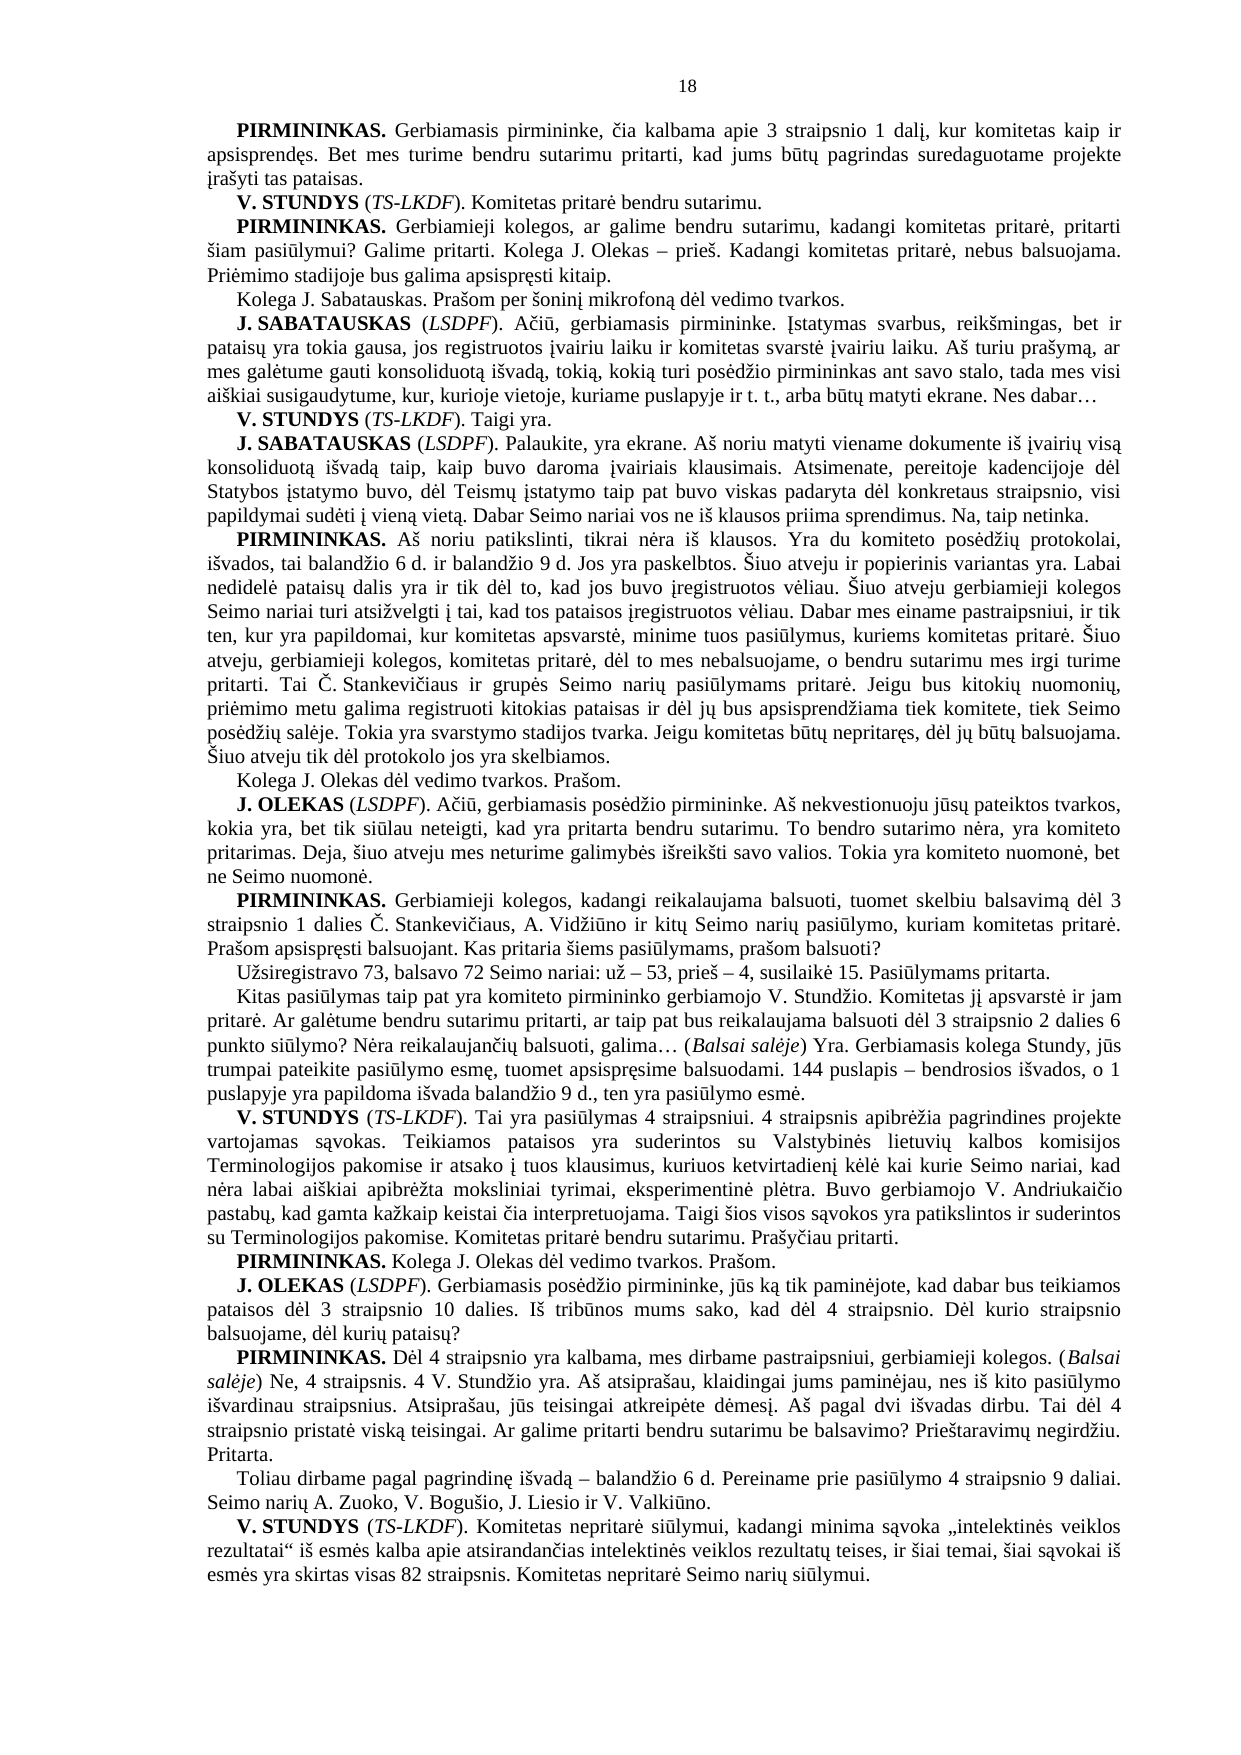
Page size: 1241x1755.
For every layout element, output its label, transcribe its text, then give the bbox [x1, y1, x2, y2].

text PIRMININKAS. Gerbiamasis pirmininke, čia kalbama apie 3 straipsnio 1 dalį, kur komitetas kaip ir apsisprendęs. Bet mes turime bendru sutarimu pritarti, kad jums būtų pagrindas suredaguotame projekte įrašyti tas pataisas. [207, 118, 1122, 190]
text J. SABATAUSKAS (LSDPF). Ačiū, gerbiamasis pirmininke. Įstatymas svarbus, reikšmingas, bet ir pataisų yra tokia gausa, jos registruotos įvairiu laiku ir komitetas svarstė įvairiu laiku. Aš turiu prašymą, ar mes galėtume gauti konsoliduotą išvadą, tokią, kokią turi posėdžio pirmininkas ant savo stalo, tada mes visi aiškiai susigaudytume, kur, kurioje vietoje, kuriame puslapyje ir t. t., arba būtų matyti ekrane. Nes dabar… [207, 311, 1122, 407]
text J. OLEKAS (LSDPF). Gerbiamasis posėdžio pirmininke, jūs ką tik paminėjote, kad dabar bus teikiamos pataisos dėl 3 straipsnio 10 dalies. Iš tribūnos mums sako, kad dėl 4 straipsnio. Dėl kurio straipsnio balsuojame, dėl kurių pataisų? [207, 1273, 1122, 1345]
text PIRMININKAS. Gerbiamieji kolegos, kadangi reikalaujama balsuoti, tuomet skelbiu balsavimą dėl 3 straipsnio 1 dalies Č. Stankevičiaus, A. Vidžiūno ir kitų Seimo narių pasiūlymo, kuriam komitetas pritarė. Prašom apsispręsti balsuojant. Kas pritaria šiems pasiūlymams, prašom balsuoti? [207, 888, 1122, 960]
text V. STUNDYS (TS-LKDF). Taigi yra. [207, 407, 1122, 431]
text J. OLEKAS (LSDPF). Ačiū, gerbiamasis posėdžio pirmininke. Aš nekvestionuoju jūsų pateiktos tvarkos, kokia yra, bet tik siūlau neteigti, kad yra pritarta bendru sutarimu. To bendro sutarimo nėra, yra komiteto pritarimas. Deja, šiuo atveju mes neturime galimybės išreikšti savo valios. Tokia yra komiteto nuomonė, bet ne Seimo nuomonė. [207, 792, 1122, 888]
text PIRMININKAS. Aš noriu patikslinti, tikrai nėra iš klausos. Yra du komiteto posėdžių protokolai, išvados, tai balandžio 6 d. ir balandžio 9 d. Jos yra paskelbtos. Šiuo atveju ir popierinis variantas yra. Labai nedidelė pataisų dalis yra ir tik dėl to, kad jos buvo įregistruotos vėliau. Šiuo atveju gerbiamieji kolegos Seimo nariai turi atsižvelgti į tai, kad tos pataisos įregistruotos vėliau. Dabar mes einame pastraipsniui, ir tik ten, kur yra papildomai, kur komitetas apsvarstė, minime tuos pasiūlymus, kuriems komitetas pritarė. Šiuo atveju, gerbiamieji kolegos, komitetas pritarė, dėl to mes nebalsuojame, o bendru sutarimu mes irgi turime pritarti. Tai Č. Stankevičiaus ir grupės Seimo narių pasiūlymams pritarė. Jeigu bus kitokių nuomonių, priėmimo metu galima registruoti kitokias pataisas ir dėl jų bus apsisprendžiama tiek komitete, tiek Seimo posėdžių salėje. Tokia yra svarstymo stadijos tvarka. Jeigu komitetas būtų nepritaręs, dėl jų būtų balsuojama. Šiuo atveju tik dėl protokolo jos yra skelbiamos. [207, 527, 1122, 768]
text PIRMININKAS. Kolega J. Olekas dėl vedimo tvarkos. Prašom. [207, 1249, 1122, 1273]
text V. STUNDYS (TS-LKDF). Komitetas nepritarė siūlymui, kadangi minima sąvoka „intelektinės veiklos rezultatai“ iš esmės kalba apie atsirandančias intelektinės veiklos rezultatų teises, ir šiai temai, šiai sąvokai iš esmės yra skirtas visas 82 straipsnis. Komitetas nepritarė Seimo narių siūlymui. [207, 1514, 1122, 1586]
text PIRMININKAS. Dėl 4 straipsnio yra kalbama, mes dirbame pastraipsniui, gerbiamieji kolegos. (Balsai salėje) Ne, 4 straipsnis. 4 V. Stundžio yra. Aš atsiprašau, klaidingai jums paminėjau, nes iš kito pasiūlymo išvardinau straipsnius. Atsiprašau, jūs teisingai atkreipėte dėmesį. Aš pagal dvi išvadas dirbu. Tai dėl 4 straipsnio pristatė viską teisingai. Ar galime pritarti bendru sutarimu be balsavimo? Prieštaravimų negirdžiu. Pritarta. [207, 1345, 1122, 1466]
text V. STUNDYS (TS-LKDF). Tai yra pasiūlymas 4 straipsniui. 4 straipsnis apibrėžia pagrindines projekte vartojamas sąvokas. Teikiamos pataisos yra suderintos su Valstybinės lietuvių kalbos komisijos Terminologijos pakomise ir atsako į tuos klausimus, kuriuos ketvirtadienį kėlė kai kurie Seimo nariai, kad nėra labai aiškiai apibrėžta moksliniai tyrimai, eksperimentinė plėtra. Buvo gerbiamojo V. Andriukaičio pastabų, kad gamta kažkaip keistai čia interpretuojama. Taigi šios visos sąvokos yra patikslintos ir suderintos su Terminologijos pakomise. Komitetas pritarė bendru sutarimu. Prašyčiau pritarti. [207, 1105, 1122, 1249]
text PIRMININKAS. Gerbiamieji kolegos, ar galime bendru sutarimu, kadangi komitetas pritarė, pritarti šiam pasiūlymui? Galime pritarti. Kolega J. Olekas – prieš. Kadangi komitetas pritarė, nebus balsuojama. Priėmimo stadijoje bus galima apsispręsti kitaip. [207, 214, 1122, 287]
text J. SABATAUSKAS (LSDPF). Palaukite, yra ekrane. Aš noriu matyti viename dokumente iš įvairių visą konsoliduotą išvadą taip, kaip buvo daroma įvairiais klausimais. Atsimenate, pereitoje kadencijoje dėl Statybos įstatymo buvo, dėl Teismų įstatymo taip pat buvo viskas padaryta dėl konkretaus straipsnio, visi papildymai sudėti į vieną vietą. Dabar Seimo nariai vos ne iš klausos priima sprendimus. Na, taip netinka. [207, 431, 1122, 527]
text V. STUNDYS (TS-LKDF). Komitetas pritarė bendru sutarimu. [207, 190, 1122, 214]
text Užsiregistravo 73, balsavo 72 Seimo nariai: už – 53, prieš – 4, susilaikė 15. Pasiūlymams pritarta. [207, 960, 1122, 984]
text Kolega J. Olekas dėl vedimo tvarkos. Prašom. [207, 768, 1122, 792]
text Kitas pasiūlymas taip pat yra komiteto pirmininko gerbiamojo V. Stundžio. Komitetas jį apsvarstė ir jam pritarė. Ar galėtume bendru sutarimu pritarti, ar taip pat bus reikalaujama balsuoti dėl 3 straipsnio 2 dalies 6 punkto siūlymo? Nėra reikalaujančių balsuoti, galima… (Balsai salėje) Yra. Gerbiamasis kolega Stundy, jūs trumpai pateikite pasiūlymo esmę, tuomet apsispręsime balsuodami. 144 puslapis – bendrosios išvados, o 1 puslapyje yra papildoma išvada balandžio 9 d., ten yra pasiūlymo esmė. [207, 984, 1122, 1105]
text Kolega J. Sabatauskas. Prašom per šoninį mikrofoną dėl vedimo tvarkos. [207, 287, 1122, 311]
text Toliau dirbame pagal pagrindinę išvadą – balandžio 6 d. Pereiname prie pasiūlymo 4 straipsnio 9 daliai. Seimo narių A. Zuoko, V. Bogušio, J. Liesio ir V. Valkiūno. [207, 1466, 1122, 1514]
